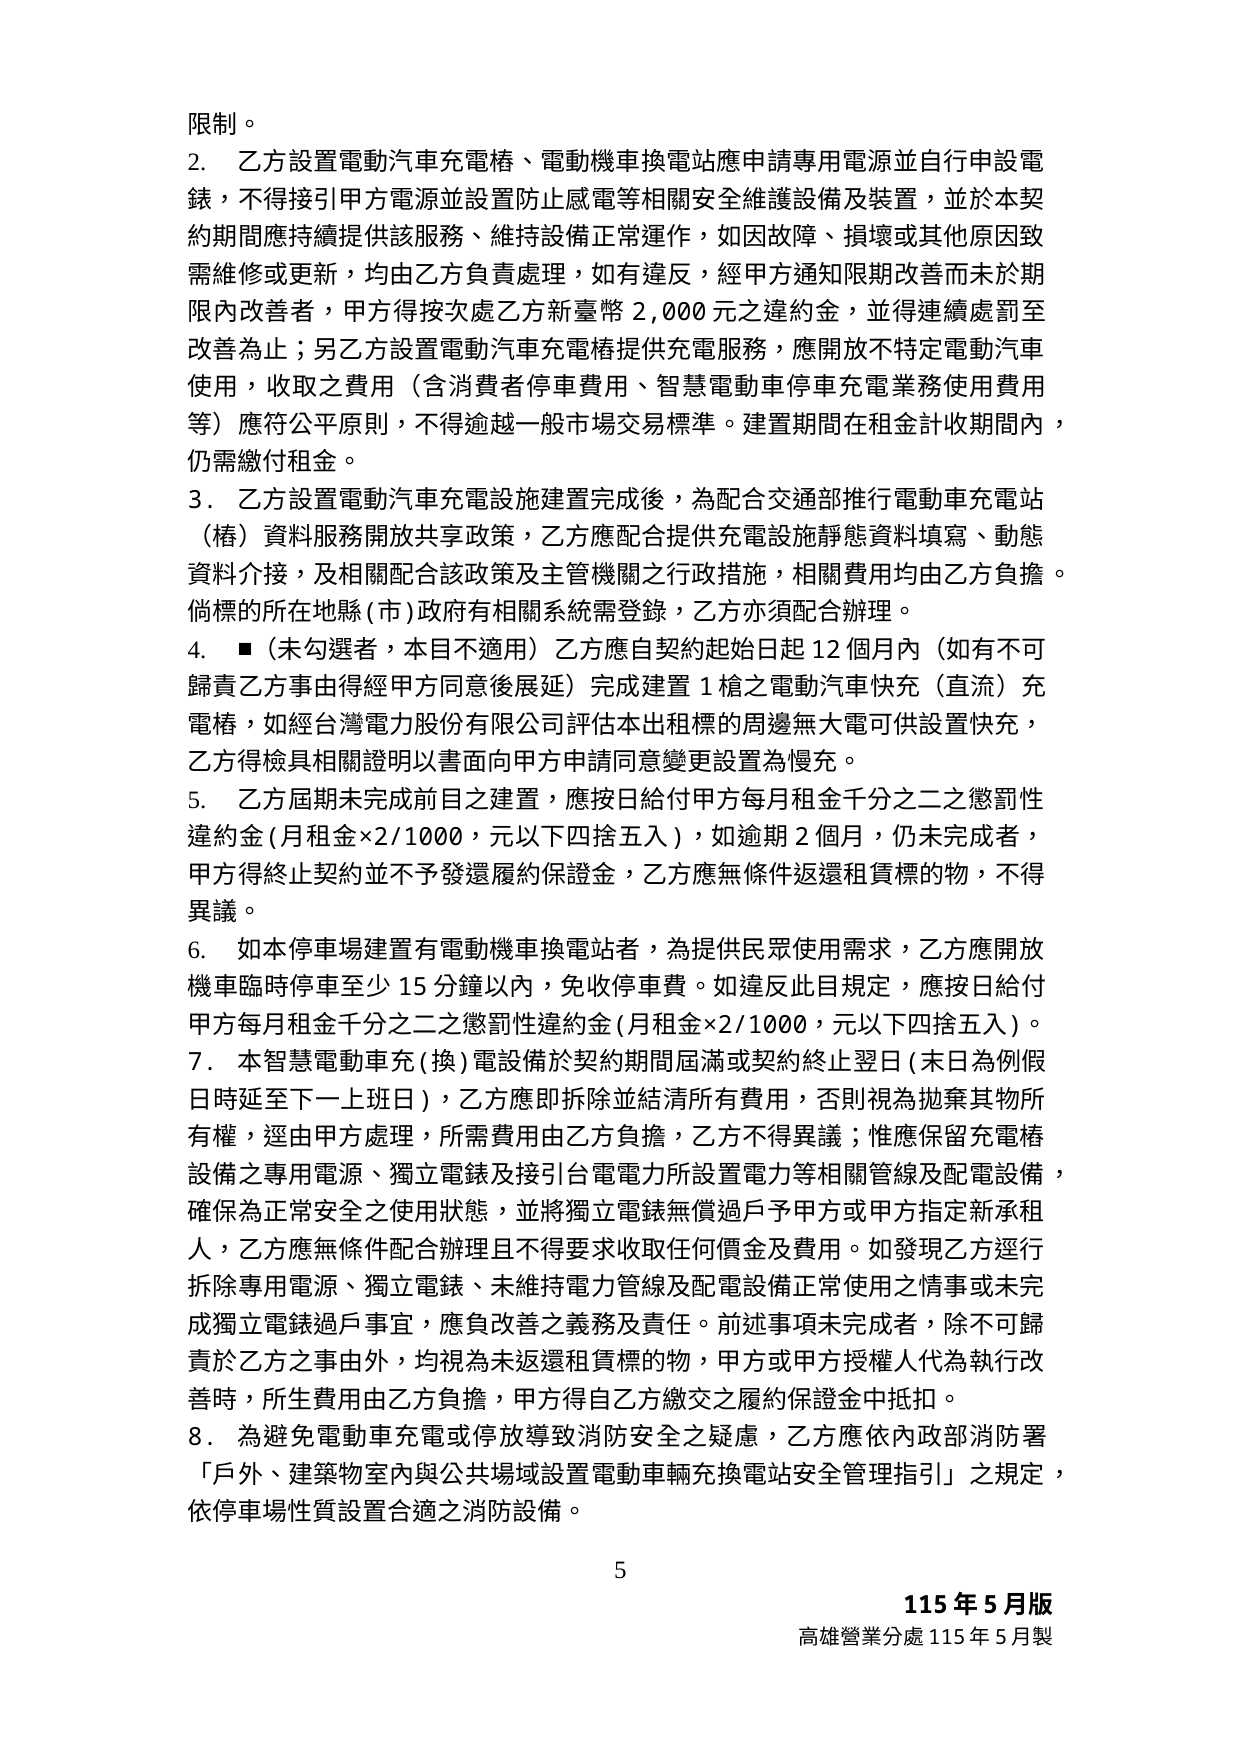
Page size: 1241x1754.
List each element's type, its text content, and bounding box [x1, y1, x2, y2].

list 乙方屆期未完成前目之建置，應按日給付甲方每月租金千分之二之懲罰性違約金(月租金×2/1000，元以下四捨五入)，如逾期2個月，仍未完成者，甲方得終止契約並不予發還履約保證金，乙方應無條件返還租賃標的物，不得異議。 [187, 778, 1047, 928]
list ■（未勾選者，本目不適用）乙方應自契約起始日起12個月內（如有不可歸責乙方事由得經甲方同意後展延）完成建置1槍之電動汽車快充（直流）充電樁，如經台灣電力股份有限公司評估本出租標的周邊無大電可供設置快充，乙方得檢具相關證明以書面向甲方申請同意變更設置為慢充。 [187, 628, 1047, 778]
list 乙方設置電動汽車充電設施建置完成後，為配合交通部推行電動車充電站（樁）資料服務開放共享政策，乙方應配合提供充電設施靜態資料填寫、動態資料介接，及相關配合該政策及主管機關之行政措施，相關費用均由乙方負擔。倘標的所在地縣(市)政府有相關系統需登錄，乙方亦須配合辦理。 [187, 478, 1047, 628]
list 為配合行政院推行智慧電動車輛發展政策，乙方經甲方書面審閱後，得自行設置必要之設備或提供本標的物之一部分予智慧電動車相關產業經營及設置經濟部標準檢驗局認定合格之必要設備(如電動汽車充電樁、電動機車換電站等)時，不受契約第七條第(六)款及第二十條第(十)款第2目之轉租及分租之限制。 [187, 103, 1047, 141]
list 乙方設置電動汽車充電樁、電動機車換電站應申請專用電源並自行申設電錶，不得接引甲方電源並設置防止感電等相關安全維護設備及裝置，並於本契約期間應持續提供該服務、維持設備正常運作，如因故障、損壞或其他原因致需維修或更新，均由乙方負責處理，如有違反，經甲方通知限期改善而未於期限內改善者，甲方得按次處乙方新臺幣2,000元之違約金，並得連續處罰至改善為止；另乙方設置電動汽車充電樁提供充電服務，應開放不特定電動汽車使用，收取之費用（含消費者停車費用、智慧電動車停車充電業務使用費用等）應符公平原則，不得逾越一般市場交易標準。建置期間在租金計收期間內，仍需繳付租金。 [187, 141, 1047, 478]
list 為避免電動車充電或停放導致消防安全之疑慮，乙方應依內政部消防署「戶外、建築物室內與公共場域設置電動車輛充換電站安全管理指引」之規定，依停車場性質設置合適之消防設備。 [187, 1416, 1047, 1528]
list 如本停車場建置有電動機車換電站者，為提供民眾使用需求，乙方應開放機車臨時停車至少15分鐘以內，免收停車費。如違反此目規定，應按日給付甲方每月租金千分之二之懲罰性違約金(月租金×2/1000，元以下四捨五入)。 [187, 928, 1047, 1041]
list 本智慧電動車充(換)電設備於契約期間屆滿或契約終止翌日(末日為例假日時延至下一上班日)，乙方應即拆除並結清所有費用，否則視為拋棄其物所有權，逕由甲方處理，所需費用由乙方負擔，乙方不得異議；惟應保留充電樁設備之專用電源、獨立電錶及接引台電電力所設置電力等相關管線及配電設備，確保為正常安全之使用狀態，並將獨立電錶無償過戶予甲方或甲方指定新承租人，乙方應無條件配合辦理且不得要求收取任何價金及費用。如發現乙方逕行拆除專用電源、獨立電錶、未維持電力管線及配電設備正常使用之情事或未完成獨立電錶過戶事宜，應負改善之義務及責任。前述事項未完成者，除不可歸責於乙方之事由外，均視為未返還租賃標的物，甲方或甲方授權人代為執行改善時，所生費用由乙方負擔，甲方得自乙方繳交之履約保證金中抵扣。 [187, 1041, 1047, 1416]
